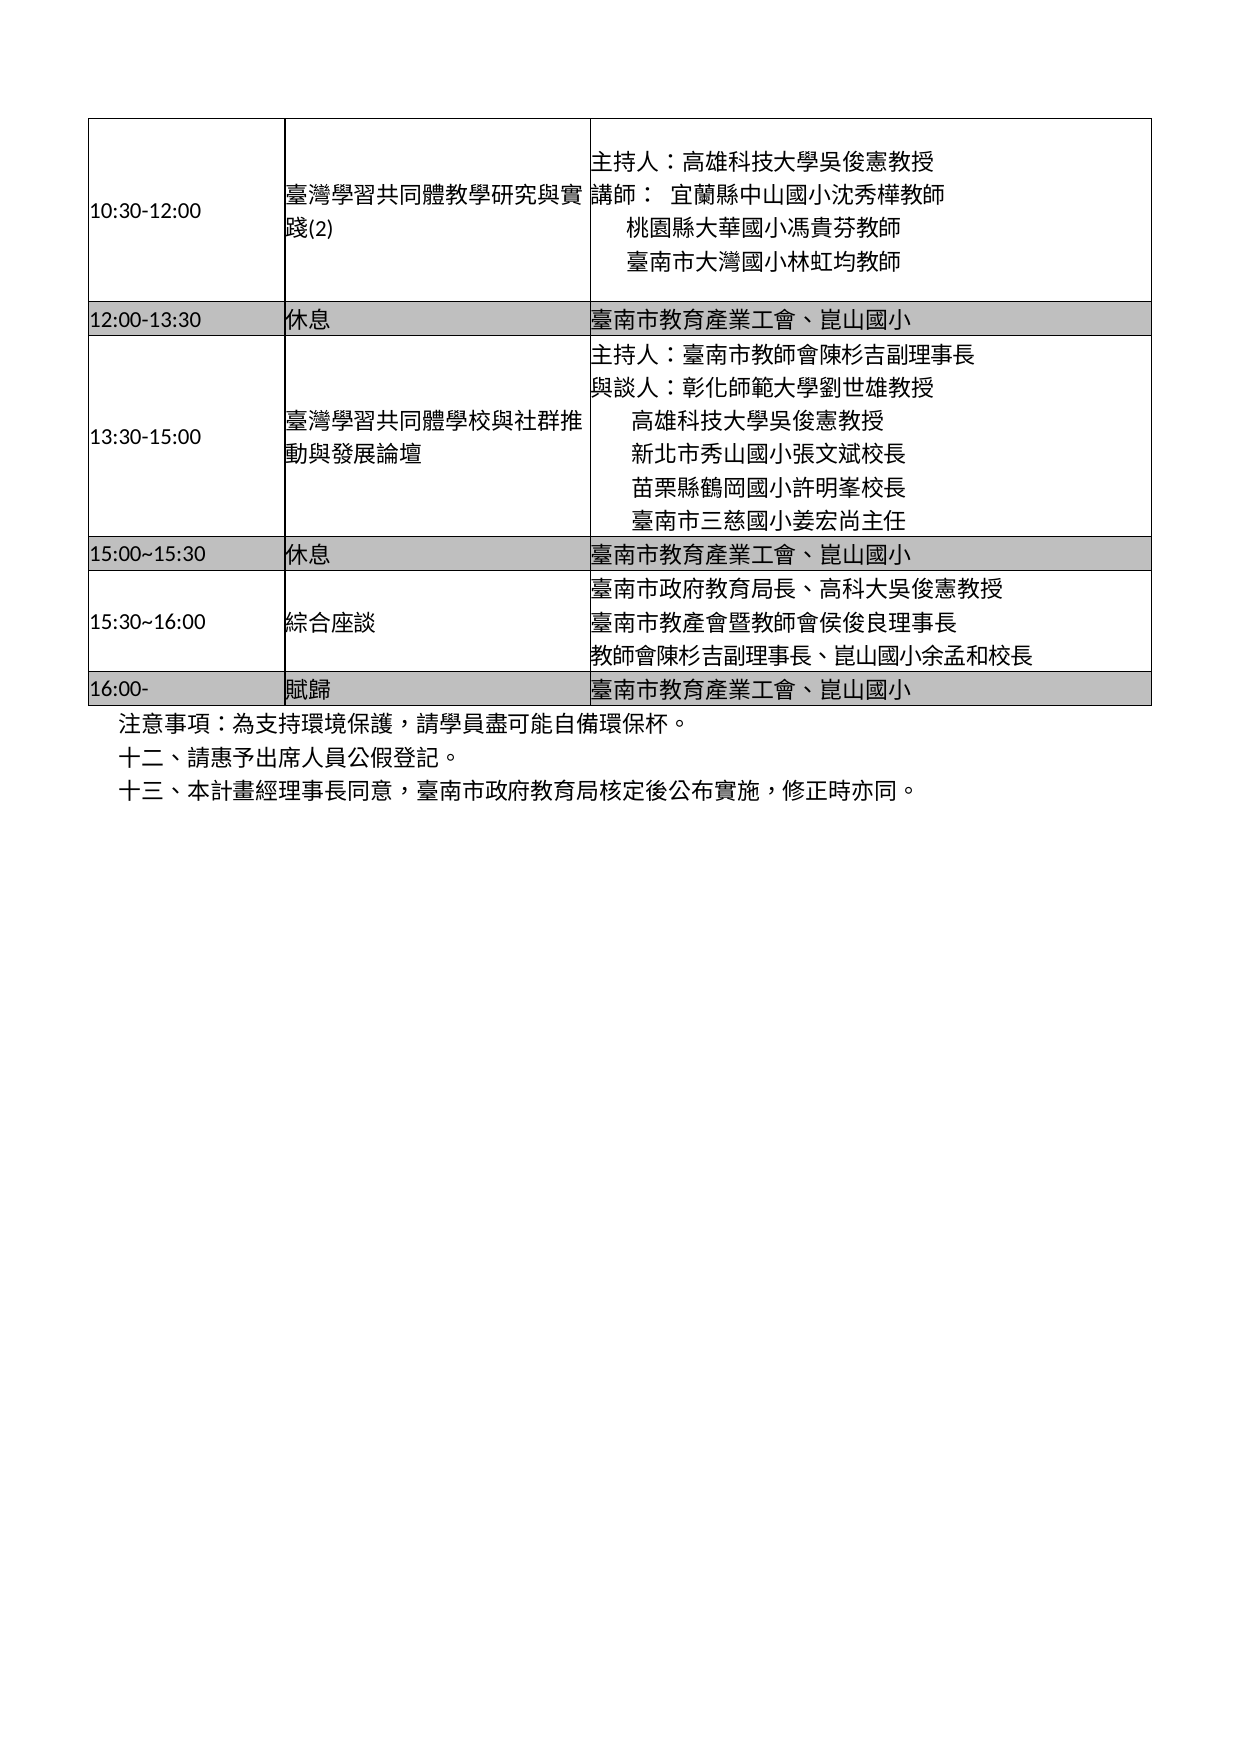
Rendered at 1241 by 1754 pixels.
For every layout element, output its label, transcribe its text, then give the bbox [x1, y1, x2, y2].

table_cell 主持人：高雄科技大學吳俊憲教授 講師： 宜蘭縣中山國小沈秀樺教師 桃園縣大華國小馮貴芬教師 臺南市大灣國小林虹均教師 [591, 119, 1151, 301]
table_cell 休息 [286, 302, 590, 335]
table_cell 主持人：臺南市教師會陳杉吉副理事長 與談人：彰化師範大學劉世雄教授 高雄科技大學吳俊憲教授 新北市秀山國小張文斌校長 苗栗縣鶴岡國小許明峯校長 臺南市三慈國小姜宏尚主任 [591, 336, 1151, 536]
table_cell 休息 [286, 537, 590, 570]
text 十三、本計畫經理事長同意，臺南市政府教育局核定後公布實施，修正時亦同。 [118, 773, 1122, 806]
text 十二、請惠予出席人員公假登記。 [118, 739, 1122, 773]
table_cell 賦歸 [286, 672, 590, 705]
table_cell 臺南市教育產業工會、崑山國小 [591, 672, 1151, 705]
table_cell 臺南市教育產業工會、崑山國小 [591, 302, 1151, 335]
table_cell 13:30-15:00 [89, 336, 284, 536]
table_cell 臺灣學習共同體學校與社群推動與發展論壇 [286, 336, 590, 536]
table_cell 12:00-13:30 [89, 302, 284, 335]
table_cell 綜合座談 [286, 571, 590, 671]
text 注意事項：為支持環境保護，請學員盡可能自備環保杯。 [118, 706, 1122, 739]
table_cell 臺南市政府教育局長、高科大吳俊憲教授 臺南市教產會暨教師會侯俊良理事長 教師會陳杉吉副理事長、崑山國小余孟和校長 [591, 571, 1151, 671]
table_cell 16:00- [89, 672, 284, 705]
table_cell 臺灣學習共同體教學研究與實踐(2) [286, 119, 590, 301]
table_cell 15:30~16:00 [89, 571, 284, 671]
table_cell 10:30-12:00 [89, 119, 284, 301]
table_cell 臺南市教育產業工會、崑山國小 [591, 537, 1151, 570]
table_cell 15:00~15:30 [89, 537, 284, 570]
